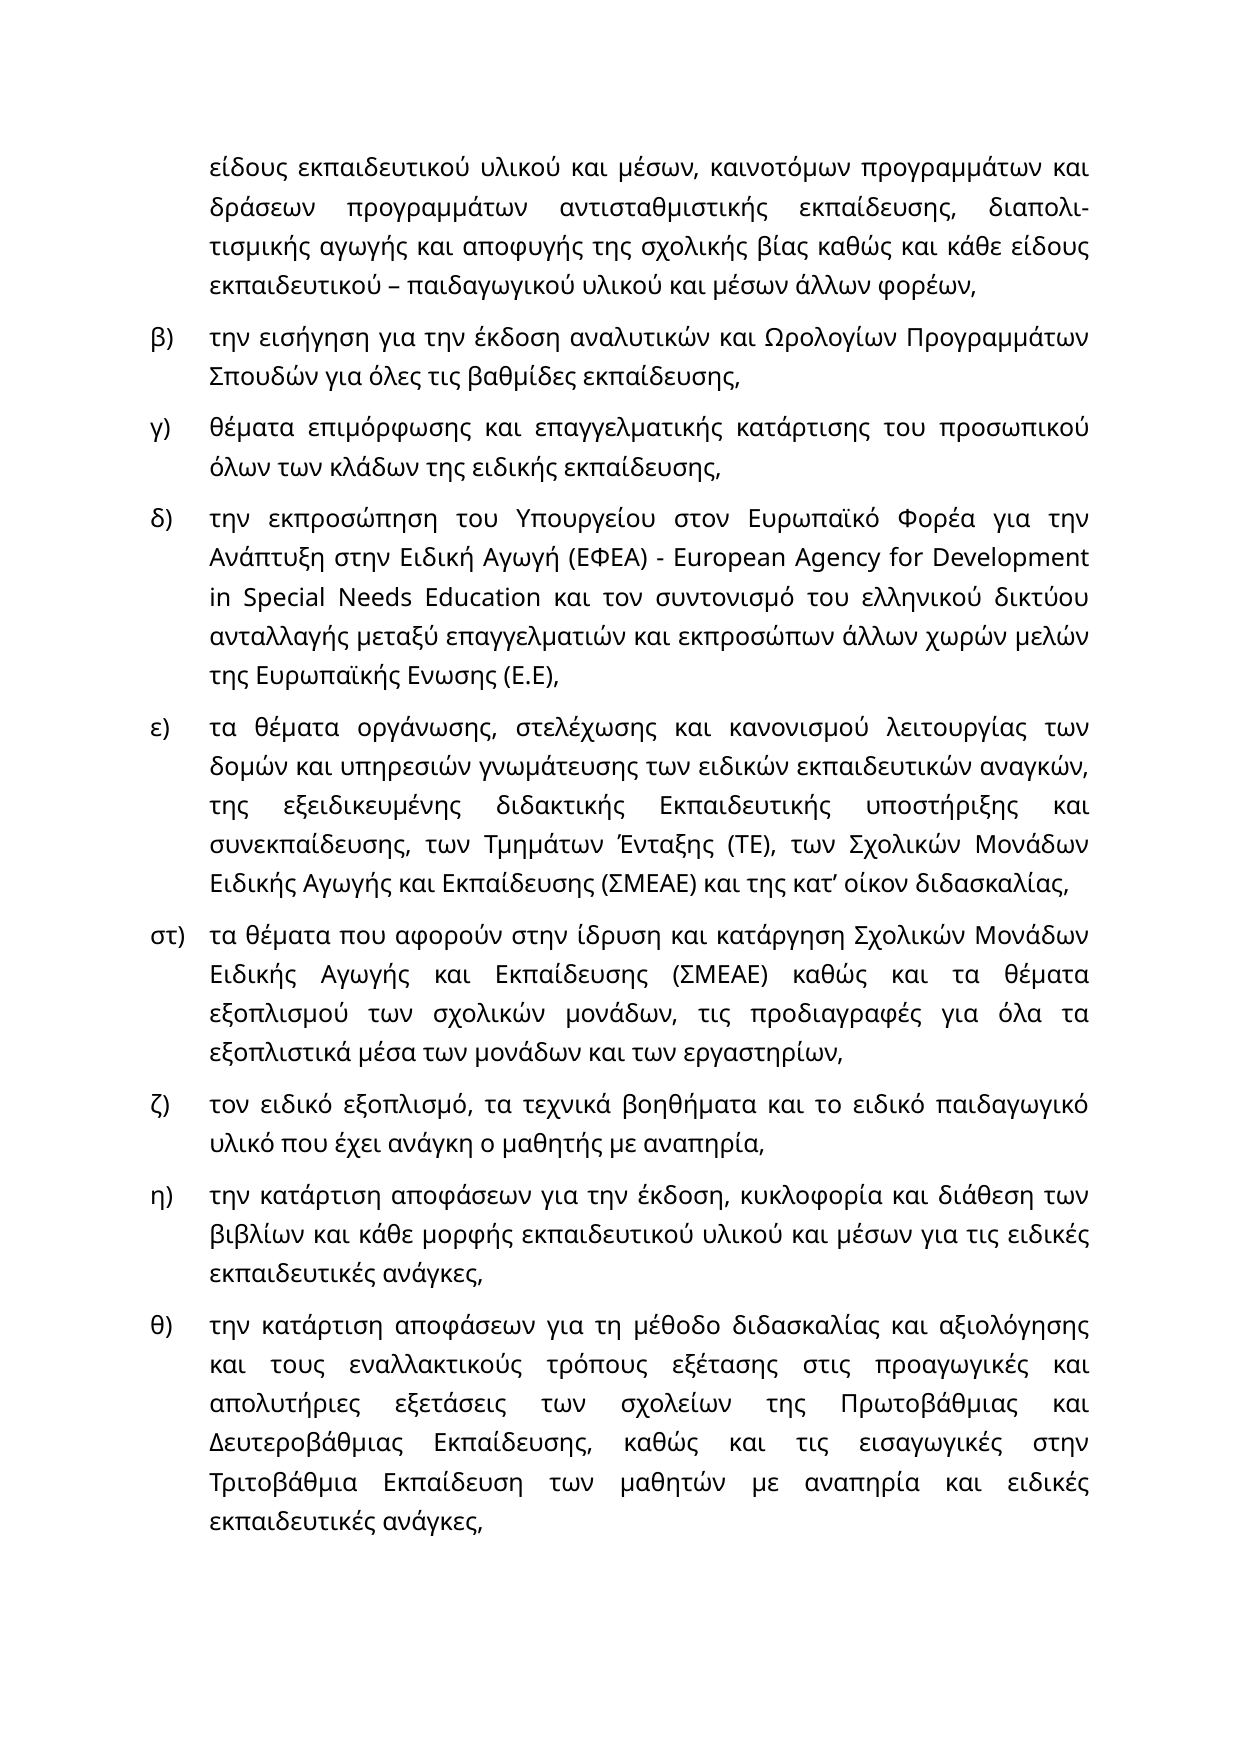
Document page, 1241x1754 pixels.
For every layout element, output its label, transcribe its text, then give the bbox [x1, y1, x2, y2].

list γ) θέματα επιμόρφωσης και επαγγελματικής κατάρτισης του προσωπικού όλων των κλάδων της ειδικής εκπαίδευσης, [150, 410, 1090, 483]
list στ) τα θέματα που αφορούν στην ίδρυση και κατάργηση Σχολικών Μονάδων Ειδικής Αγωγής και Εκπαίδευσης (ΣΜΕΑΕ) καθώς και τα θέματα εξοπλισμού των σχολικών μονάδων, τις προδιαγραφές για όλα τα εξοπλιστικά μέσα των μονάδων και των εργαστηρίων, [150, 917, 1090, 1069]
list η) την κατάρτιση αποφάσεων για την έκδοση, κυκλοφορία και διάθεση των βιβλίων και κάθε μορφής εκπαιδευτικού υλικού και μέσων για τις ειδικές εκπαιδευτικές ανάγκες, [150, 1177, 1090, 1290]
list β) την εισήγηση για την έκδοση αναλυτικών και Ωρολογίων Προγραμμάτων Σπουδών για όλες τις βαθμίδες εκπαίδευσης, [150, 319, 1090, 392]
list είδους εκπαιδευτικού υλικού και μέσων, καινοτόμων προγραμμάτων και δράσεων προγραμμάτων αντισταθμιστικής εκπαίδευσης, διαπολι- τισμικής αγωγής και αποφυγής της σχολικής βίας καθώς και κάθε είδους εκπαιδευτικού – παιδαγωγικού υλικού και μέσων άλλων φορέων, [150, 150, 1090, 302]
list ζ) τον ειδικό εξοπλισμό, τα τεχνικά βοηθήματα και το ειδικό παιδαγωγικό υλικό που έχει ανάγκη ο μαθητής με αναπηρία, [150, 1087, 1090, 1160]
list δ) την εκπροσώπηση του Υπουργείου στον Ευρωπαϊκό Φορέα για την Ανάπτυξη στην Ειδική Αγωγή (ΕΦΕΑ) - European Agency for Development in Special Needs Education και τον συντονισμό του ελληνικού δικτύου ανταλλαγής μεταξύ επαγγελματιών και εκπροσώπων άλλων χωρών μελών της Ευρωπαϊκής Ενωσης (Ε.Ε), [150, 501, 1090, 692]
list θ) την κατάρτιση αποφάσεων για τη μέθοδο διδασκαλίας και αξιολόγησης και τους εναλλακτικούς τρόπους εξέτασης στις προαγωγικές και απολυτήριες εξετάσεις των σχολείων της Πρωτοβάθμιας και Δευτεροβάθμιας Εκπαίδευσης, καθώς και τις εισαγωγικές στην Τριτοβάθμια Εκπαίδευση των μαθητών με αναπηρία και ειδικές εκπαιδευτικές ανάγκες, [150, 1307, 1090, 1537]
list ε) τα θέματα οργάνωσης, στελέχωσης και κανονισμού λειτουργίας των δομών και υπηρεσιών γνωμάτευσης των ειδικών εκπαιδευτικών αναγκών, της εξειδικευμένης διδακτικής Εκπαιδευτικής υποστήριξης και συνεκπαίδευσης, των Τμημάτων Ένταξης (ΤΕ), των Σχολικών Μονάδων Ειδικής Αγωγής και Εκπαίδευσης (ΣΜΕΑΕ) και της κατ’ οίκον διδασκαλίας, [150, 709, 1090, 900]
